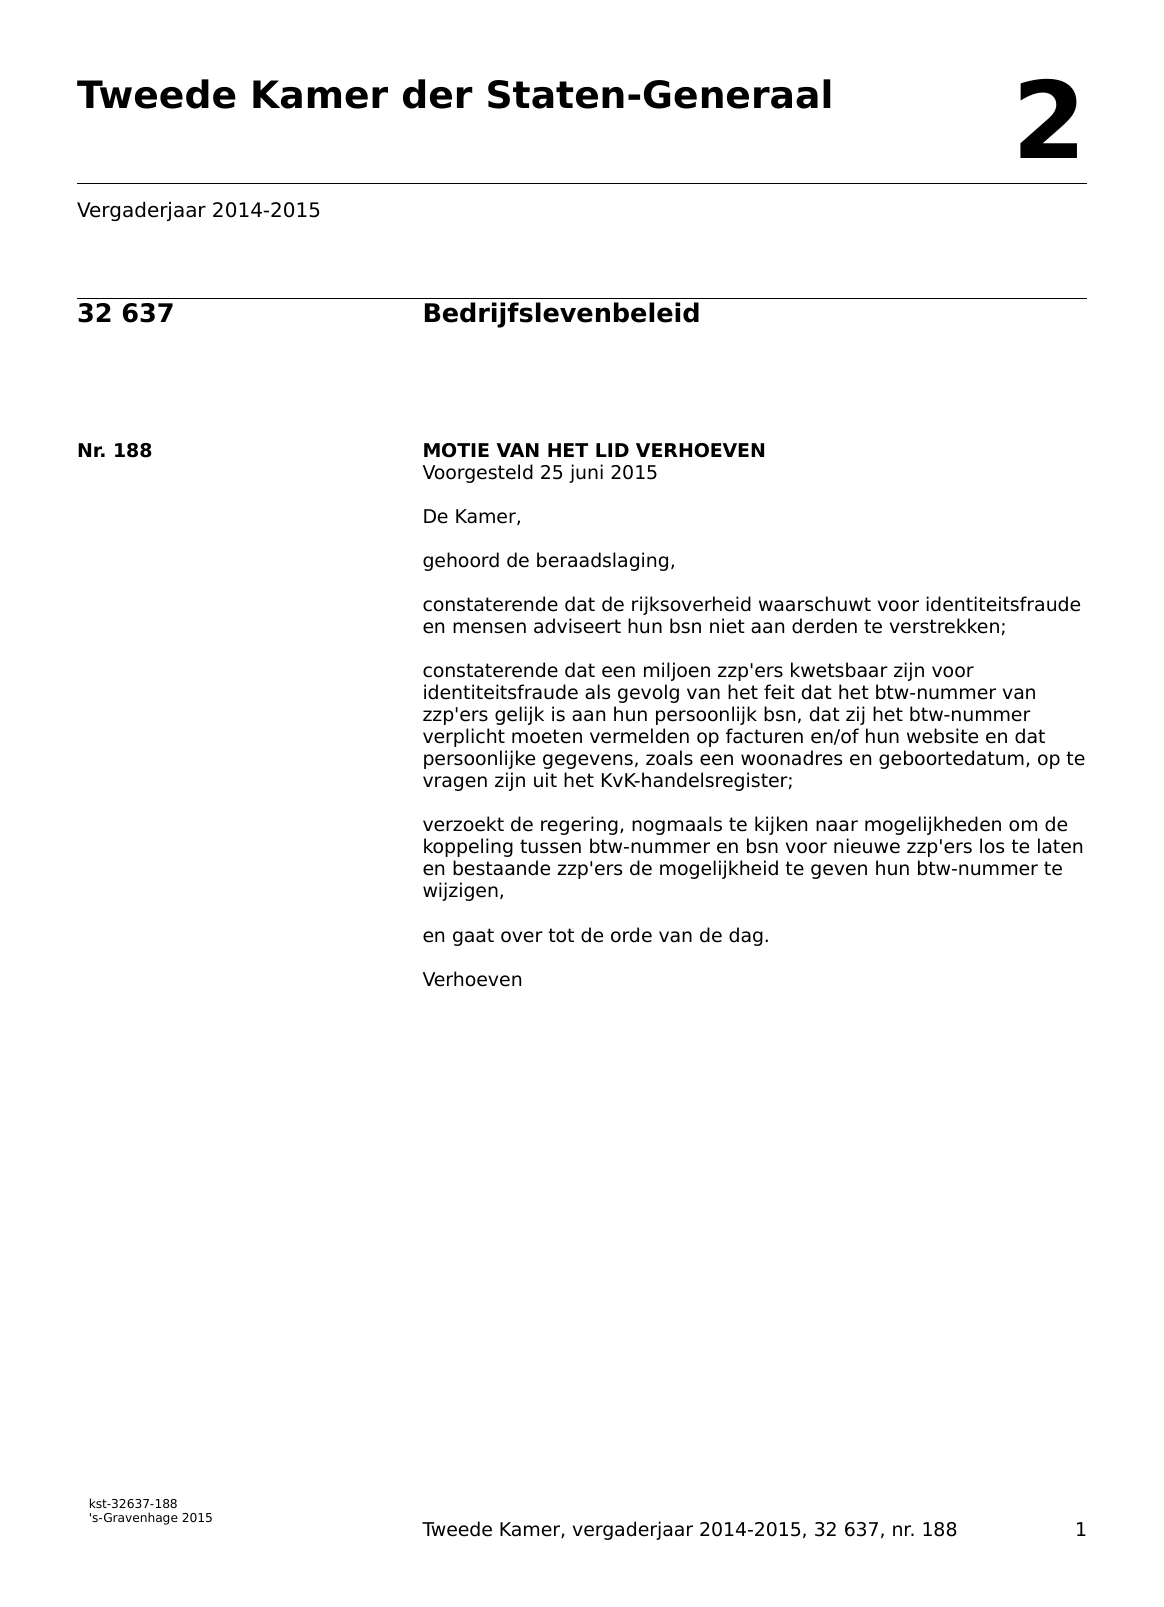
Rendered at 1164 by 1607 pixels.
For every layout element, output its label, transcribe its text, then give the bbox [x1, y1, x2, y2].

table_header 2 [886, 59, 1087, 183]
text kst-32637-188 [88, 1497, 323, 1511]
text constaterende dat een miljoen zzp'ers kwetsbaar zijn voor identiteitsfraude als gevolg van het feit dat het btw-nummer van zzp'ers gelijk is aan hun persoonlijk bsn, dat zij het btw-nummer verplicht moeten vermelden op facturen en/of hun website en dat persoonlijke gegevens, zoals een woonadres en geboortedatum, op te vragen zijn uit het KvK-handelsregister; [422, 660, 1087, 792]
text Verhoeven [422, 969, 1087, 991]
table_cell Vergaderjaar 2014-2015 [77, 184, 1087, 298]
text De Kamer, [422, 506, 1087, 528]
text verzoekt de regering, nogmaals te kijken naar mogelijkheden om de koppeling tussen btw-nummer en bsn voor nieuwe zzp'ers los te laten en bestaande zzp'ers de mogelijkheid te geven hun btw-nummer te wijzigen, [422, 814, 1087, 902]
text gehoord de beraadslaging, [422, 550, 1087, 572]
text constaterende dat de rijksoverheid waarschuwt voor identiteitsfraude en mensen adviseert hun bsn niet aan derden te verstrekken; [422, 594, 1087, 638]
subtitle 32 637 Bedrijfslevenbeleid [77, 299, 1087, 329]
table_header Tweede Kamer der Staten-Generaal [77, 59, 886, 183]
text en gaat over tot de orde van de dag. [422, 924, 1087, 946]
subtitle Nr. 188 MOTIE VAN HET LID VERHOEVEN [77, 440, 1087, 462]
text Voorgesteld 25 juni 2015 [422, 462, 1087, 484]
text 's-Gravenhage 2015 [88, 1511, 323, 1525]
